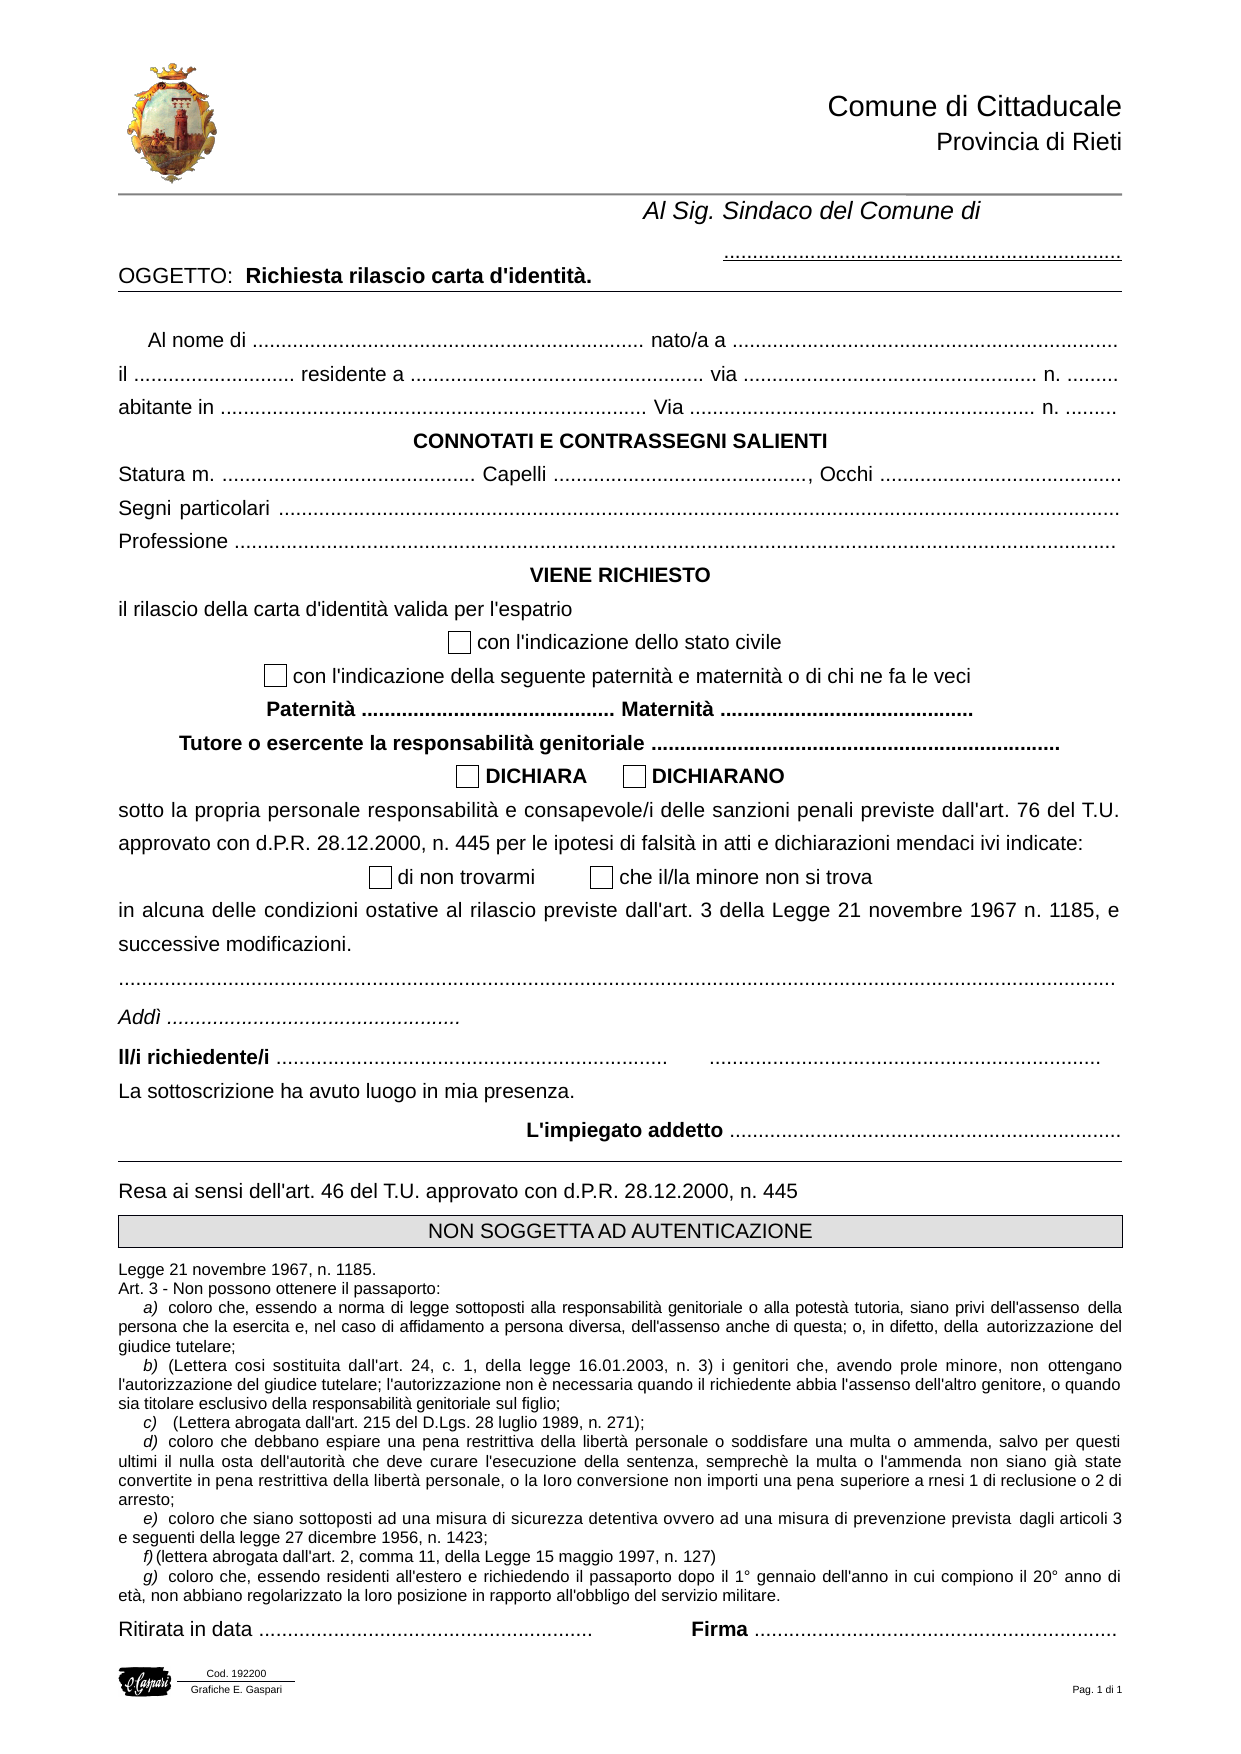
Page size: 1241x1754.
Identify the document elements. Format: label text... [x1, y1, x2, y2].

text sotto la propria personale responsabilità e consapevole/i delle sanzioni penali previste dall'art. 76 del T.U. approvato con d.P.R. 28.12.2000, n. 445 per le ipotesi di falsità in atti e dichiarazioni mendaci ivi indicate: [118, 798, 1122, 855]
text Legge 21 novembre 1967, n. 1185. [118, 1260, 1122, 1279]
text di non trovarmi che il/la minore non si trova [118, 865, 1122, 889]
text CONNOTATI E CONTRASSEGNI SALIENTI [118, 429, 1122, 453]
text in alcuna delle condizioni ostative al rilascio previste dall'art. 3 della Legge 21 novembre 1967 n. 1185, e successive modificazioni. [118, 898, 1122, 956]
text Comune di Cittaducale [224, 89, 1122, 122]
table_header NON SOGGETTA AD AUTENTICAZIONE [119, 1216, 1122, 1247]
text Addì ................................................... [118, 1005, 1122, 1029]
text Art. 3 - Non possono ottenere il passaporto: [118, 1279, 1122, 1298]
text Paternità ............................................ Maternità ............................................ [118, 697, 1122, 721]
text ............................................................................................................................................................................. [118, 965, 1122, 989]
text Al nome di .................................................................... nato/a a ................................................................... il ............................ residente a ................................................... via ................................................... n. ......... abitante in .......................................................................... Via ............................................................ n. ......... [118, 328, 1122, 419]
text Tutore o esercente la responsabilità genitoriale ....................................................................... [118, 731, 1122, 754]
list (Lettera cosi sostituita dall'art. 24, c. 1, della legge 16.01.2003, n. 3) i genitori che, avendo prole minore, non ottengano l'autorizzazione del giudice tutelare; l'autorizzazione non è necessaria quando il richiedente abbia l'assenso dell'altro genitore, o quando sia titolare esclusivo della responsabilità genitoriale sul figlio; [118, 1356, 1122, 1413]
text L'impiegato addetto .................................................................... [118, 1118, 1122, 1142]
text Ritirata in data .......................................................... Firma ............................................................... [118, 1617, 1122, 1641]
list coloro che siano sottoposti ad una misura di sicurezza detentiva ovvero ad una misura di prevenzione prevista dagli articoli 3 e seguenti della legge 27 dicembre 1956, n. 1423; [118, 1509, 1122, 1547]
text con l'indicazione dello stato civile [118, 630, 1122, 654]
text OGGETTO: Richiesta rilascio carta d'identità. [118, 263, 1122, 291]
text Resa ai sensi dell'art. 46 del T.U. approvato con d.P.R. 28.12.2000, n. 445 [118, 1179, 1122, 1203]
list coloro che, essendo residenti all'estero e richiedendo il passaporto dopo il 1° gennaio dell'anno in cui compiono il 20° anno di età, non abbiano regolarizzato la loro posizione in rapporto all'obbligo del servizio militare. [118, 1566, 1122, 1605]
text ll/i richiedente/i .................................................................... .................................................................... [118, 1045, 1122, 1069]
list coloro che, essendo a norma di legge sottoposti alla responsabilità genitoriale o alla potestà tutoria, siano privi dell'assenso della persona che la esercita e, nel caso di affidamento a persona diversa, dell'assenso anche di questa; o, in difetto, della autorizzazione del giudice tutelare; [118, 1298, 1122, 1356]
picture [122, 58, 224, 189]
text Statura m. ............................................ Capelli ............................................, Occhi .......................................... Segni particolari .................................................................................................................................................. Professione ......................................................................................................................................................... [118, 462, 1122, 553]
picture [118, 1666, 172, 1697]
text con l'indicazione della seguente paternità e maternità o di chi ne fa le veci [118, 663, 1122, 687]
text DICHIARA DICHIARANO [118, 764, 1122, 788]
text ..................................................................... [118, 239, 1122, 263]
text il rilascio della carta d'identità valida per l'espatrio [118, 596, 1122, 620]
text VIENE RICHIESTO [118, 563, 1122, 587]
text La sottoscrizione ha avuto luogo in mia presenza. [118, 1078, 1122, 1102]
list coloro che debbano espiare una pena restrittiva della libertà personale o soddisfare una multa o ammenda, salvo per questi ultimi il nulla osta dell'autorità che deve curare l'esecuzione della sentenza, semprechè la multa o l'ammenda non siano già state convertite in pena restrittiva della libertà personale, o la Ioro conversione non importi una pena superiore a rnesi 1 di reclusione o 2 di arresto; [118, 1432, 1122, 1509]
text Al Sig. Sindaco del Comune di [643, 196, 1122, 225]
list (lettera abrogata dall'art. 2, comma 11, della Legge 15 maggio 1997, n. 127) [118, 1547, 1122, 1566]
text Provincia di Rieti [224, 127, 1122, 156]
list (Lettera abrogata dall'art. 215 del D.Lgs. 28 luglio 1989, n. 271); [118, 1413, 1122, 1432]
